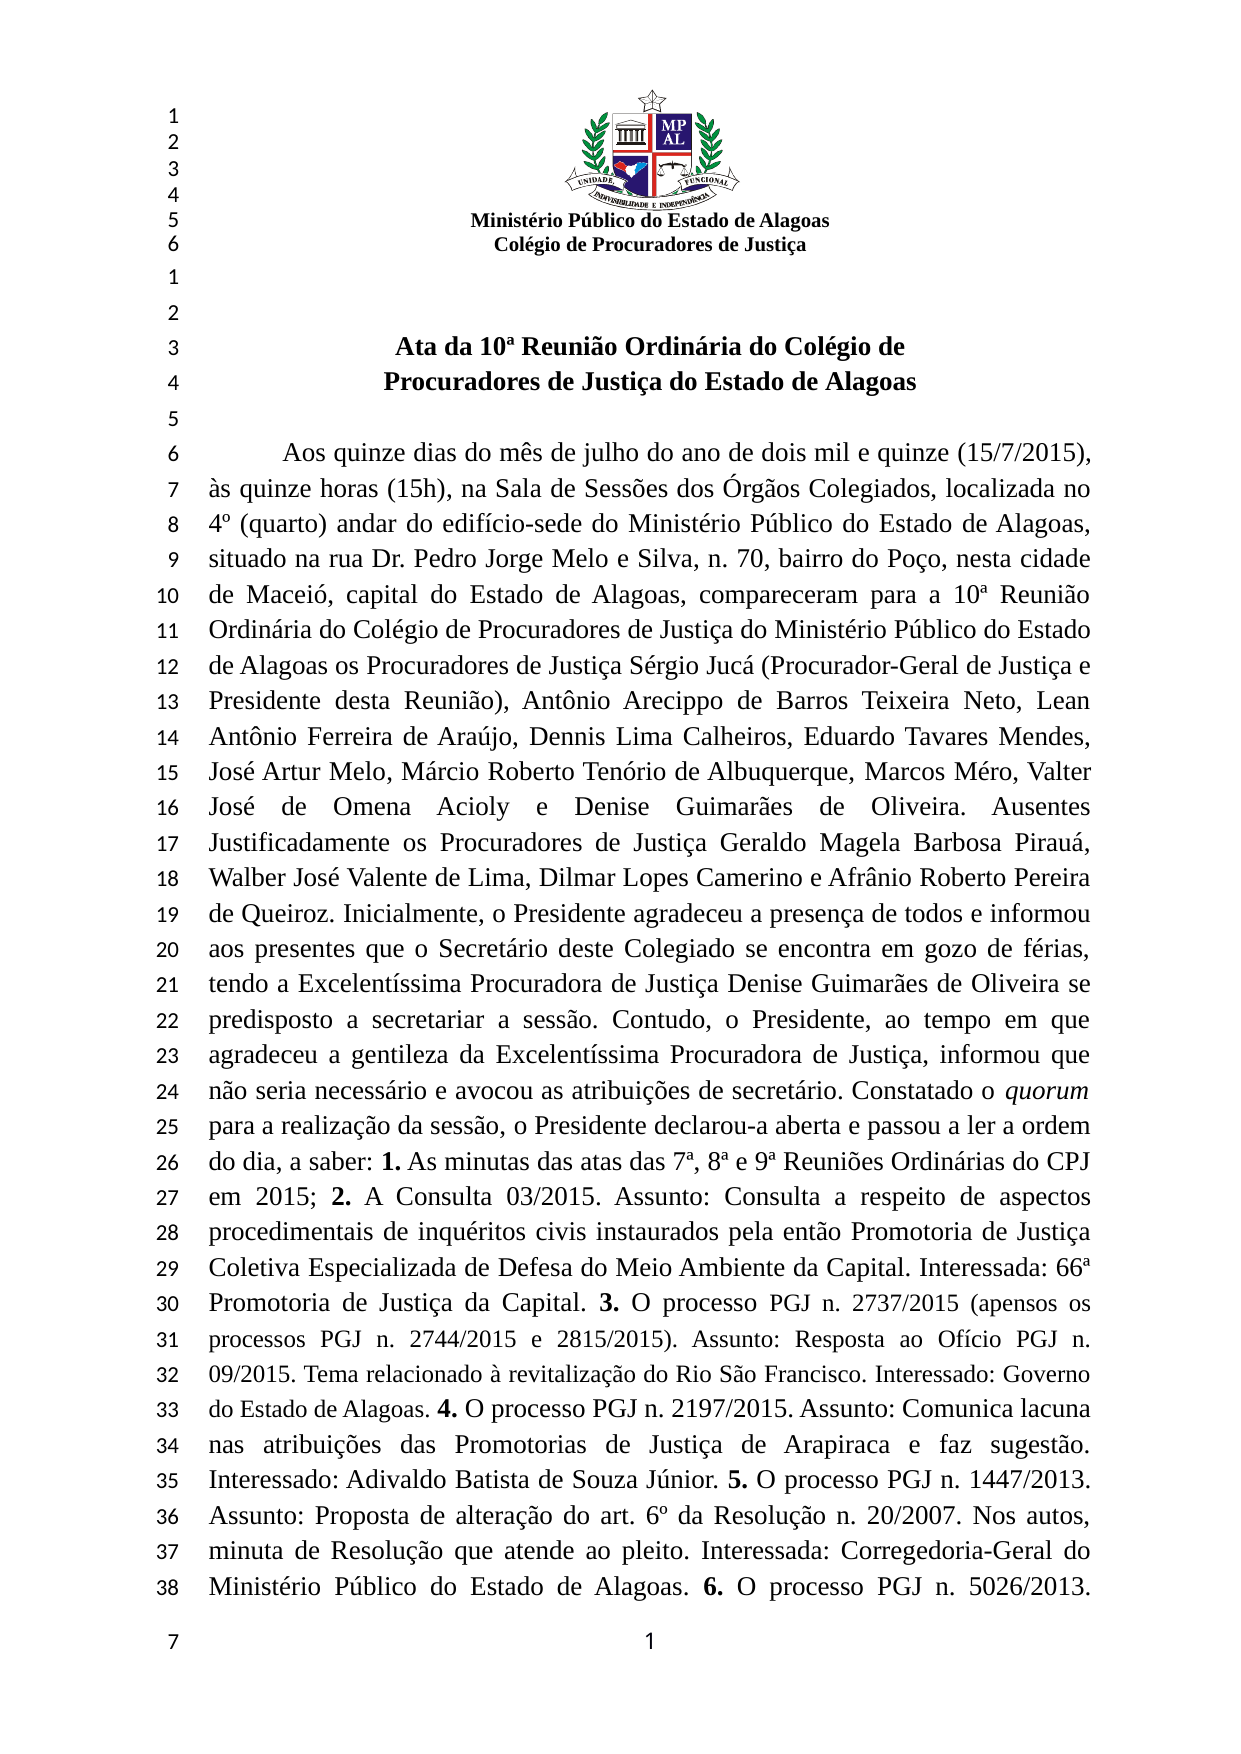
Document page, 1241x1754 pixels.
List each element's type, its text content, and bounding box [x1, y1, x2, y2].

text Procuradores de Justiça do Estado de Alagoas [208, 362, 1092, 398]
text Aos quinze dias do mês de julho do ano de dois mil e quinze (15/7/2015), às quinze horas (15h), na Sala de Sessões dos Órgãos Colegiados, localizada no 4º (quarto) andar do edifício-sede do Ministério Público do Estado de Alagoas, situado na rua Dr. Pedro Jorge Melo e Silva, n. 70, bairro do Poço, nesta cidade de Maceió, capital do Estado de Alagoas, compareceram para a 10ª Reunião Ordinária do Colégio de Procuradores de Justiça do Ministério Público do Estado de Alagoas os Procuradores de Justiça Sérgio Jucá (Procurador-Geral de Justiça e Presidente desta Reunião), Antônio Arecippo de Barros Teixeira Neto, Lean Antônio Ferreira de Araújo, Dennis Lima Calheiros, Eduardo Tavares Mendes, José Artur Melo, Márcio Roberto Tenório de Albuquerque, Marcos Méro, Valter José de Omena Acioly e Denise Guimarães de Oliveira. Ausentes Justificadamente os Procuradores de Justiça Geraldo Magela Barbosa Pirauá, Walber José Valente de Lima, Dilmar Lopes Camerino e Afrânio Roberto Pereira de Queiroz. Inicialmente, o Presidente agradeceu a presença de todos e informou aos presentes que o Secretário deste Colegiado se encontra em gozo de férias, tendo a Excelentíssima Procuradora de Justiça Denise Guimarães de Oliveira se predisposto a secretariar a sessão. Contudo, o Presidente, ao tempo em que agradeceu a gentileza da Excelentíssima Procuradora de Justiça, informou que não seria necessário e avocou as atribuições de secretário. Constatado o quorum para a realização da sessão, o Presidente declarou-a aberta e passou a ler a ordem do dia, a saber: 1. As minutas das atas das 7ª, 8ª e 9ª Reuniões Ordinárias do CPJ em 2015; 2. A Consulta 03/2015. Assunto: Consulta a respeito de aspectos procedimentais de inquéritos civis instaurados pela então Promotoria de Justiça Coletiva Especializada de Defesa do Meio Ambiente da Capital. Interessada: 66ª Promotoria de Justiça da Capital. 3. O processo PGJ n. 2737/2015 (apensos os processos PGJ n. 2744/2015 e 2815/2015). Assunto: Resposta ao Ofício PGJ n. 09/2015. Tema relacionado à revitalização do Rio São Francisco. Interessado: Governo do Estado de Alagoas. 4. O processo PGJ n. 2197/2015. Assunto: Comunica lacuna nas atribuições das Promotorias de Justiça de Arapiraca e faz sugestão. Interessado: Adivaldo Batista de Souza Júnior. 5. O processo PGJ n. 1447/2013. Assunto: Proposta de alteração do art. 6º da Resolução n. 20/2007. Nos autos, minuta de Resolução que atende ao pleito. Interessada: Corregedoria-Geral do Ministério Público do Estado de Alagoas. 6. O processo PGJ n. 5026/2013. [208, 433, 1092, 1602]
text Ata da 10ª Reunião Ordinária do Colégio de [208, 327, 1092, 362]
